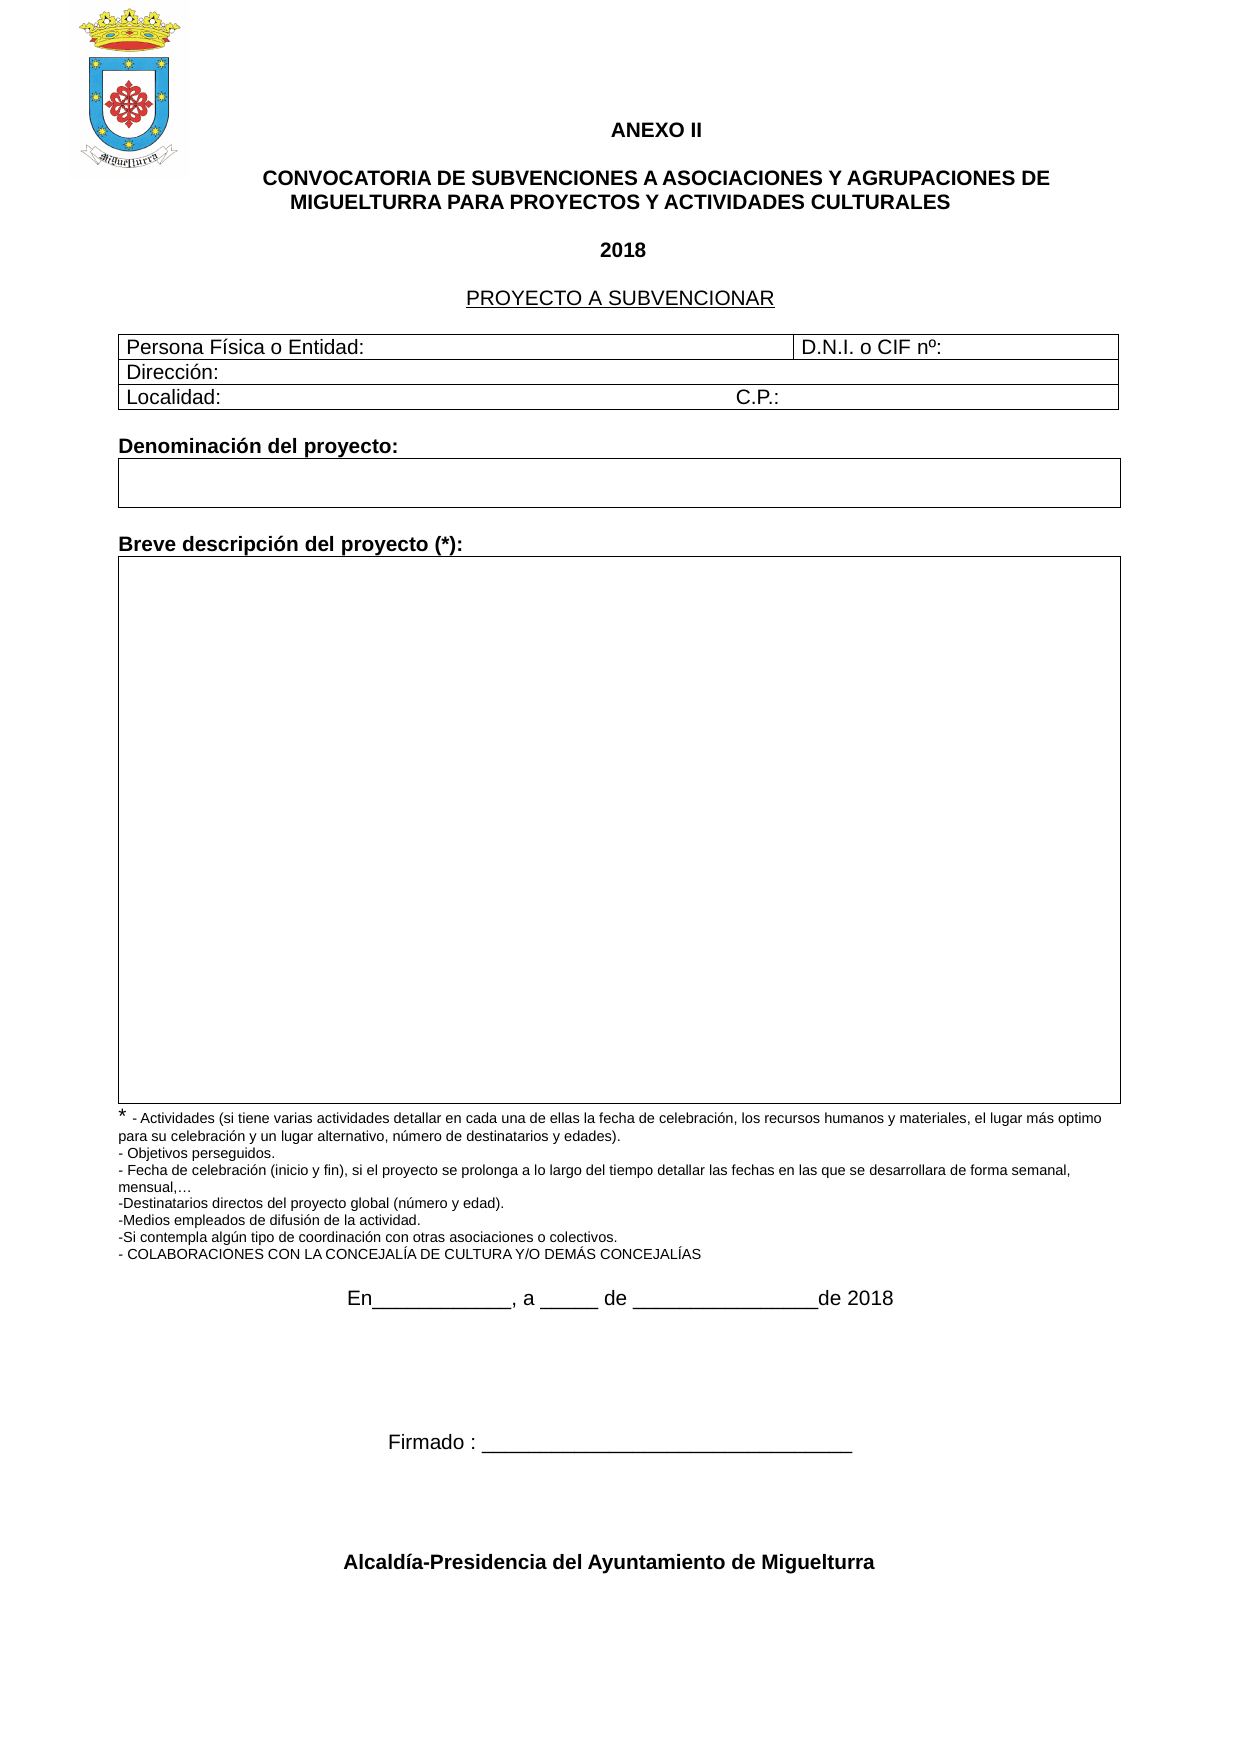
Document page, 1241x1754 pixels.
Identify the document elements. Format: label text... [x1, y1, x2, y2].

text PROYECTO A SUBVENCIONAR [118, 286, 1122, 310]
text -Medios empleados de difusión de la actividad. [118, 1212, 1122, 1229]
text Alcaldía-Presidencia del Ayuntamiento de Miguelturra [118, 1550, 1122, 1574]
table_cell Dirección: [119, 360, 1118, 384]
table_cell Localidad: C.P.: [119, 385, 1118, 409]
picture [68, 0, 191, 178]
table_header [119, 557, 1120, 1103]
text * - Actividades (si tiene varias actividades detallar en cada una de ellas la fecha de celebración, los recursos humanos y materiales, el lugar más optimo para su celebración y un lugar alternativo, número de destinatarios y edades). [118, 1104, 1122, 1145]
text -Si contempla algún tipo de coordinación con otras asociaciones o colectivos. [118, 1229, 1122, 1246]
table_header Persona Física o Entidad: [119, 335, 793, 359]
table_header [119, 459, 1120, 507]
text -Destinatarios directos del proyecto global (número y edad). [118, 1195, 1122, 1212]
text Breve descripción del proyecto (*): [118, 532, 1122, 556]
text ANEXO II [191, 118, 1122, 142]
text - COLABORACIONES CON LA CONCEJALÍA DE CULTURA Y/O DEMÁS CONCEJALÍAS [118, 1246, 1122, 1262]
text Denominación del proyecto: [118, 434, 1122, 458]
text 2018 [118, 238, 1122, 262]
text - Fecha de celebración (inicio y fin), si el proyecto se prolonga a lo largo del tiempo detallar las fechas en las que se desarrollara de forma semanal, mensual,… [118, 1162, 1122, 1195]
text Firmado : ________________________________ [118, 1430, 1122, 1454]
text CONVOCATORIA DE SUBVENCIONES A ASOCIACIONES Y AGRUPACIONES DE MIGUELTURRA PARA PROYECTOS Y ACTIVIDADES CULTURALES [118, 166, 1122, 214]
text - Objetivos perseguidos. [118, 1145, 1122, 1162]
table_header D.N.I. o CIF nº: [794, 335, 1118, 359]
text En____________, a _____ de ________________de 2018 [118, 1286, 1122, 1310]
